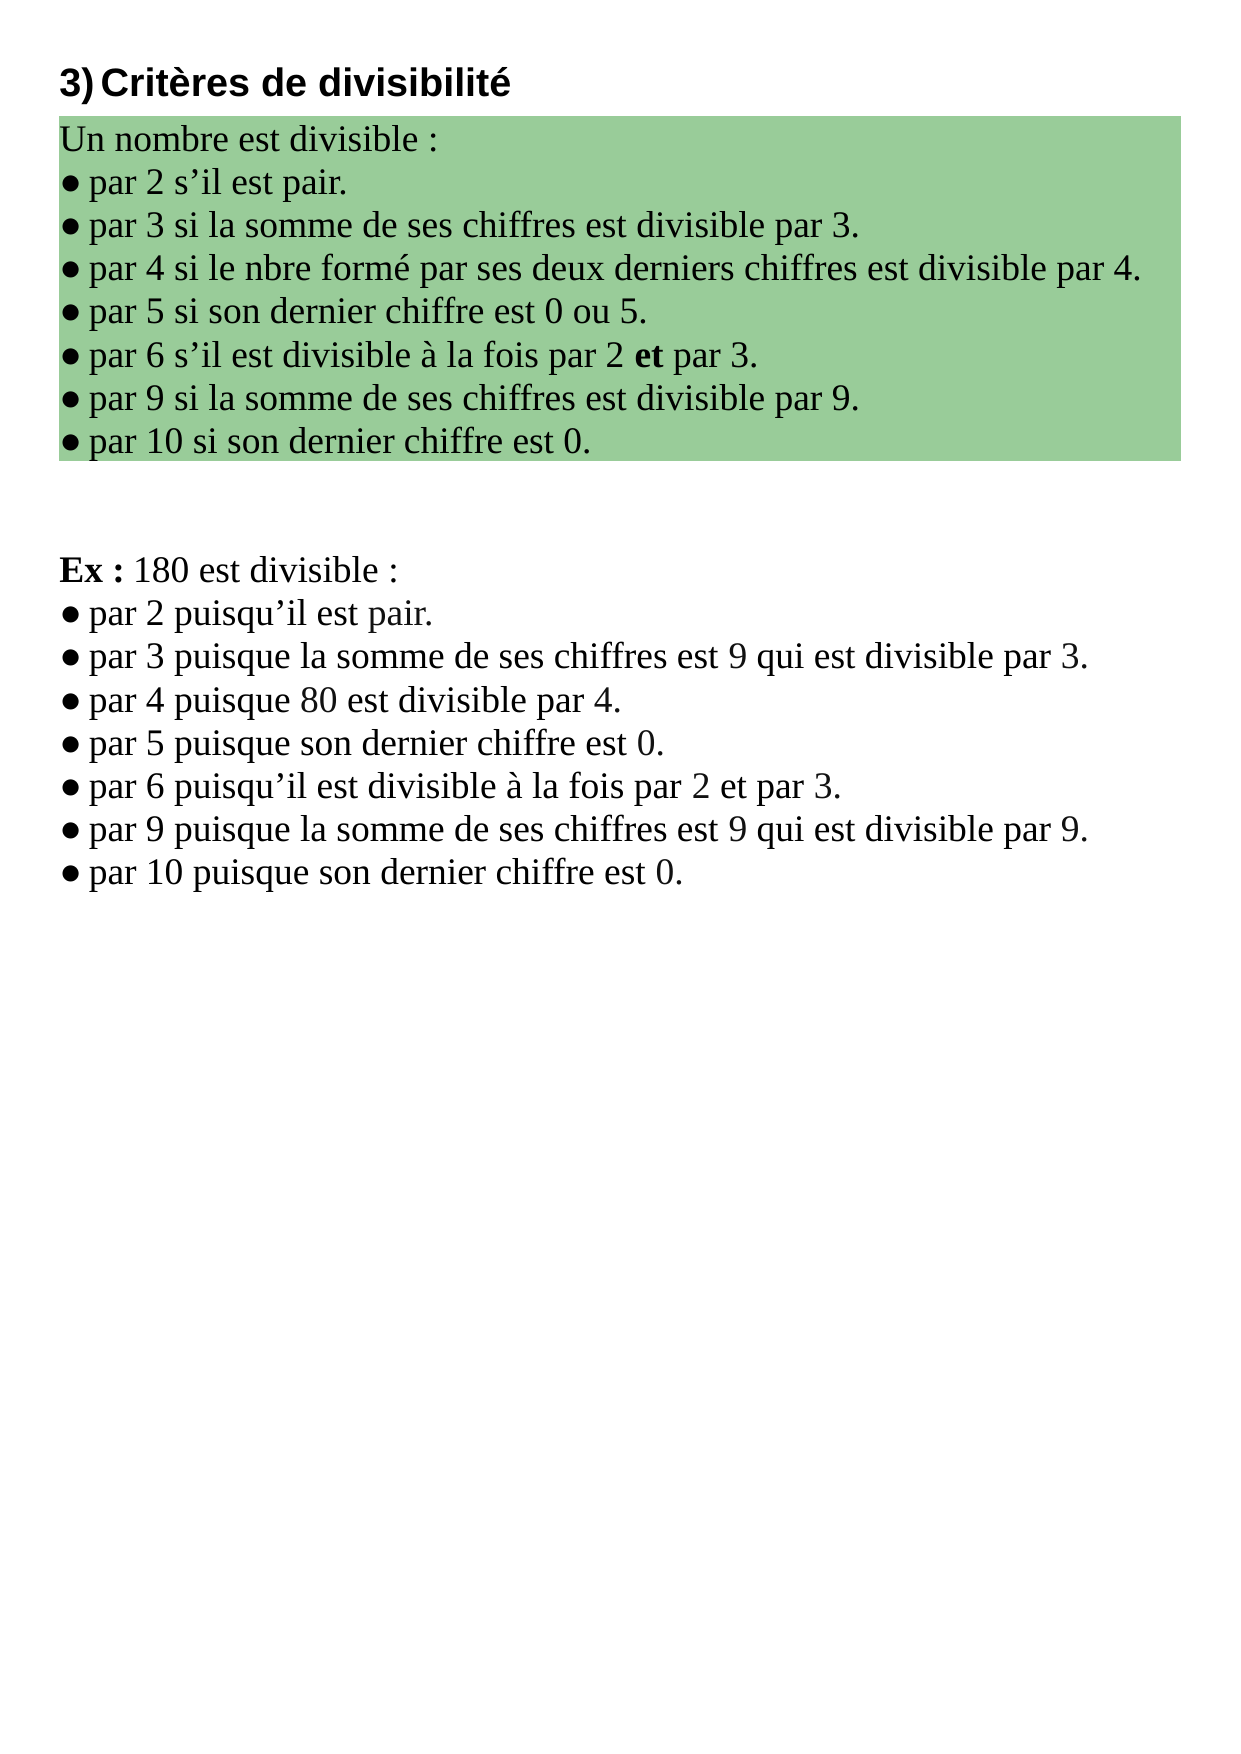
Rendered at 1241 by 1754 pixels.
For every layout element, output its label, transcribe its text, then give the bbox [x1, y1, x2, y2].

list par 9 si la somme de ses chiffres est divisible par 9. [59, 375, 1181, 418]
list par 3 si la somme de ses chiffres est divisible par 3. [59, 203, 1181, 246]
text Un nombre est divisible : [59, 116, 1181, 159]
list par 4 puisque 80 est divisible par 4. [59, 677, 1181, 720]
list par 9 puisque la somme de ses chiffres est 9 qui est divisible par 9. [59, 806, 1181, 849]
list par 6 puisqu’il est divisible à la fois par 2 et par 3. [59, 763, 1181, 806]
list par 3 puisque la somme de ses chiffres est 9 qui est divisible par 3. [59, 634, 1181, 677]
list par 6 s’il est divisible à la fois par 2 et par 3. [59, 332, 1181, 375]
list par 2 s’il est pair. [59, 159, 1181, 203]
list par 10 si son dernier chiffre est 0. [59, 418, 1181, 461]
list par 5 puisque son dernier chiffre est 0. [59, 720, 1181, 763]
list par 2 puisqu’il est pair. [59, 591, 1181, 634]
list Critères de divisibilité [59, 59, 1181, 105]
text Ex : 180 est divisible : [59, 548, 1181, 591]
list par 4 si le nbre formé par ses deux derniers chiffres est divisible par 4. [59, 246, 1181, 289]
list par 5 si son dernier chiffre est 0 ou 5. [59, 289, 1181, 332]
list par 10 puisque son dernier chiffre est 0. [59, 849, 1181, 893]
